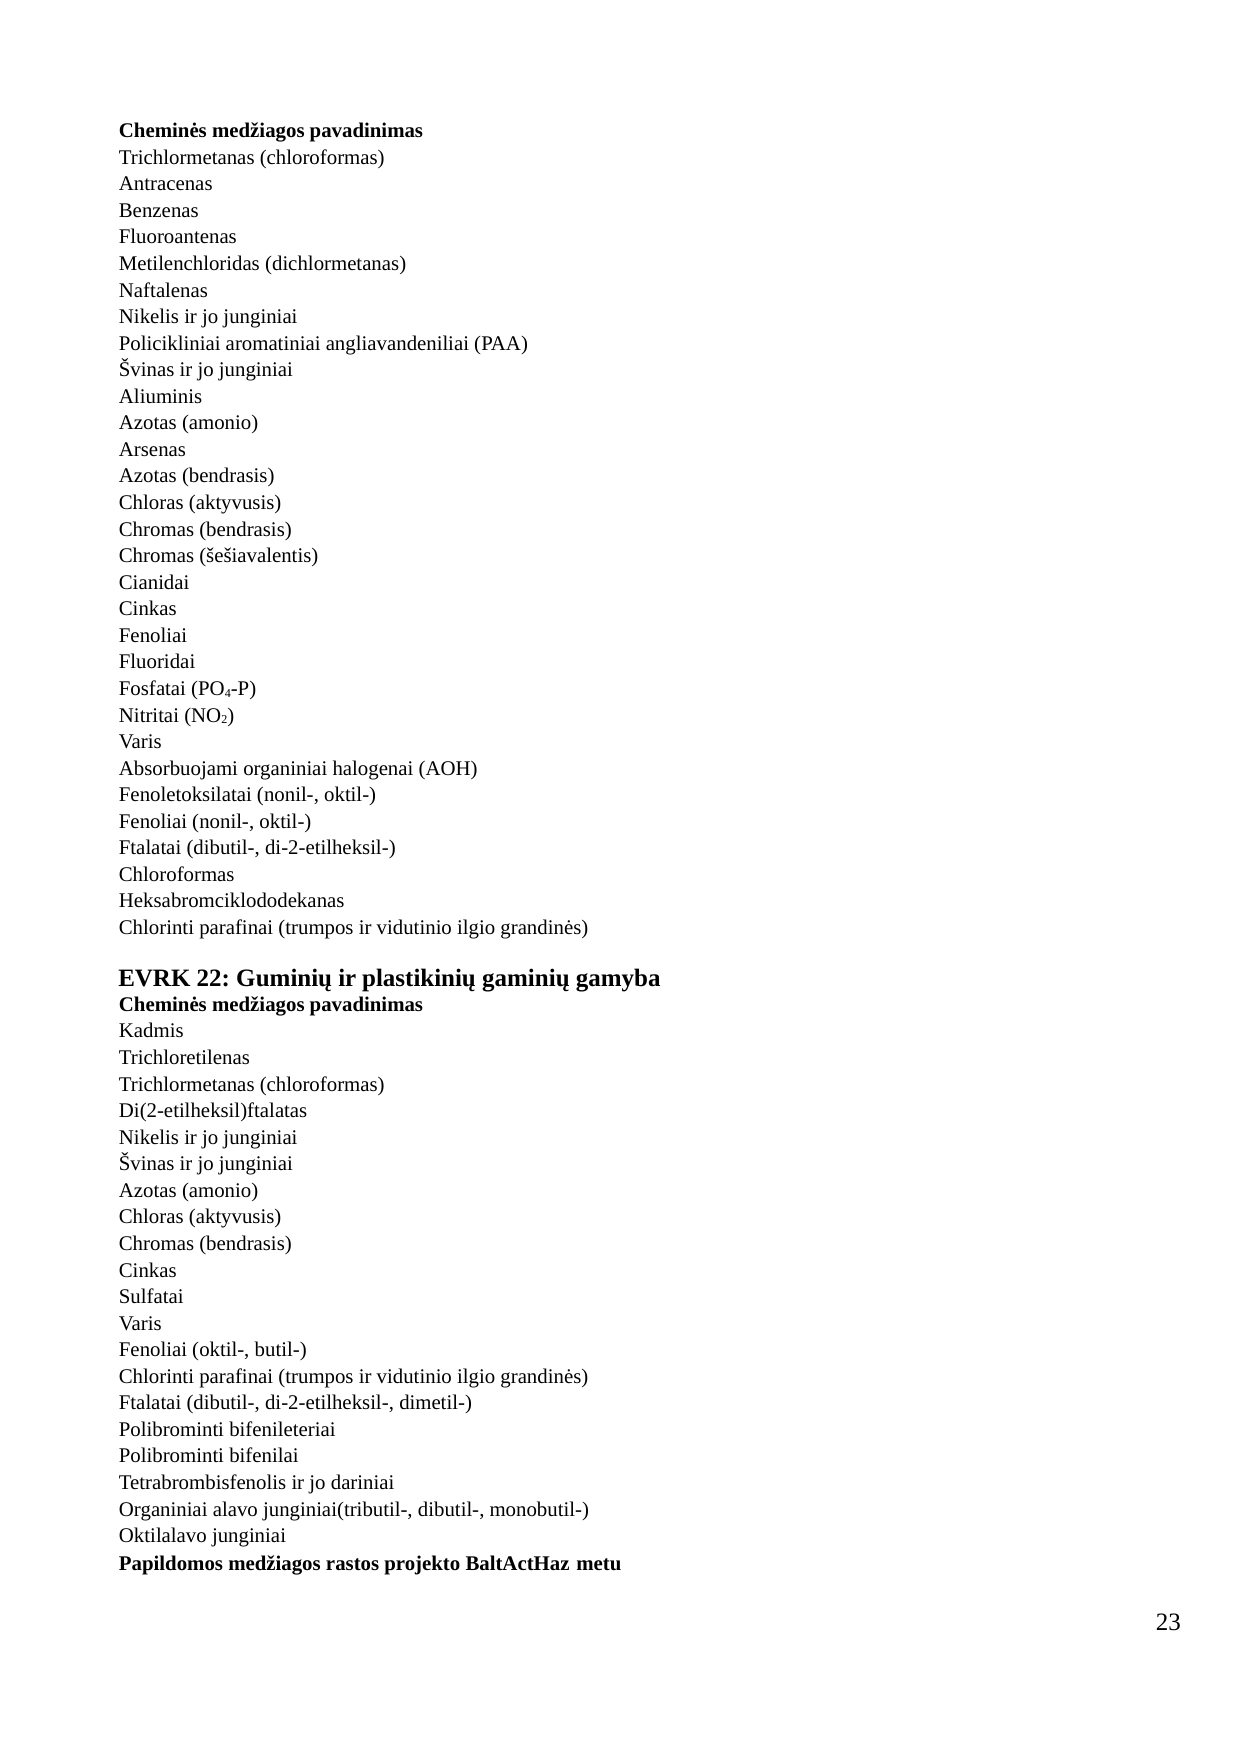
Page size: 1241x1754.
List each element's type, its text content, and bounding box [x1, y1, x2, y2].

table_cell Cinkas [119, 594, 636, 620]
table_cell Chloras (aktyvusis) [119, 1202, 636, 1228]
table_cell Azotas (bendrasis) [119, 461, 636, 487]
table_cell Arsenas [119, 434, 636, 461]
table_cell Kadmis [119, 1016, 636, 1042]
table_cell Trichloretilenas [119, 1043, 636, 1069]
table_cell Trichlormetanas (chloroformas) [119, 1069, 636, 1096]
table_cell Organiniai alavo junginiai(tributil-, dibutil-, monobutil-) [119, 1494, 636, 1521]
table_cell Chromas (šešiavalentis) [119, 541, 636, 567]
table_cell Varis [119, 727, 636, 753]
table_cell Ftalatai (dibutil-, di-2-etilheksil-, dimetil-) [119, 1388, 636, 1414]
table_cell Švinas ir jo junginiai [119, 355, 636, 381]
table_cell Nikelis ir jo junginiai [119, 302, 636, 328]
table_cell Fluoroantenas [119, 222, 636, 248]
table_cell Cianidai [119, 567, 636, 594]
table_cell Papildomos medžiagos rastos projekto BaltActHaz metu [119, 1547, 636, 1576]
table_cell Naftalenas [119, 275, 636, 302]
table_cell Antracenas [119, 169, 636, 195]
table_cell Fluoridai [119, 647, 636, 673]
table_cell Chloroformas [119, 859, 636, 886]
table_cell Oktilalavo junginiai [119, 1521, 636, 1547]
table_cell Chlorinti parafinai (trumpos ir vidutinio ilgio grandinės) [119, 913, 636, 939]
table_cell Metilenchloridas (dichlormetanas) [119, 249, 636, 275]
table_cell Trichlormetanas (chloroformas) [119, 142, 636, 169]
table_header Cheminės medžiagos pavadinimas [119, 118, 636, 142]
table_cell Fosfatai (PO4-P) [119, 674, 636, 700]
table_cell Fenoliai [119, 620, 636, 647]
table_cell Chlorinti parafinai (trumpos ir vidutinio ilgio grandinės) [119, 1361, 636, 1388]
table_cell Fenoliai (oktil-, butil-) [119, 1335, 636, 1361]
table_cell Benzenas [119, 195, 636, 222]
table_cell Švinas ir jo junginiai [119, 1149, 636, 1175]
table_cell Fenoletoksilatai (nonil-, oktil-) [119, 780, 636, 806]
table_cell Azotas (amonio) [119, 1175, 636, 1202]
table_cell Polibrominti bifenileteriai [119, 1414, 636, 1441]
table_cell Tetrabrombisfenolis ir jo dariniai [119, 1468, 636, 1494]
table_cell Polibrominti bifenilai [119, 1441, 636, 1467]
text EVRK 22: Guminių ir plastikinių gaminių gamyba [118, 963, 1181, 992]
table_cell Chromas (bendrasis) [119, 1229, 636, 1255]
table_cell Policikliniai aromatiniai angliavandeniliai (PAA) [119, 328, 636, 355]
table_cell Nitritai (NO2) [119, 700, 636, 727]
table_cell Fenoliai (nonil-, oktil-) [119, 806, 636, 833]
table_cell Varis [119, 1308, 636, 1335]
table_cell Aliuminis [119, 381, 636, 408]
table_cell Ftalatai (dibutil-, di-2-etilheksil-) [119, 833, 636, 859]
table_cell Azotas (amonio) [119, 408, 636, 434]
table_cell Chromas (bendrasis) [119, 514, 636, 541]
table_cell Heksabromciklododekanas [119, 886, 636, 912]
table_cell Nikelis ir jo junginiai [119, 1122, 636, 1149]
table_cell Chloras (aktyvusis) [119, 488, 636, 514]
table_cell Cinkas [119, 1255, 636, 1282]
table_cell Di(2-etilheksil)ftalatas [119, 1096, 636, 1122]
table_header Cheminės medžiagos pavadinimas [119, 992, 636, 1016]
table_cell Sulfatai [119, 1282, 636, 1308]
table_cell Absorbuojami organiniai halogenai (AOH) [119, 753, 636, 780]
